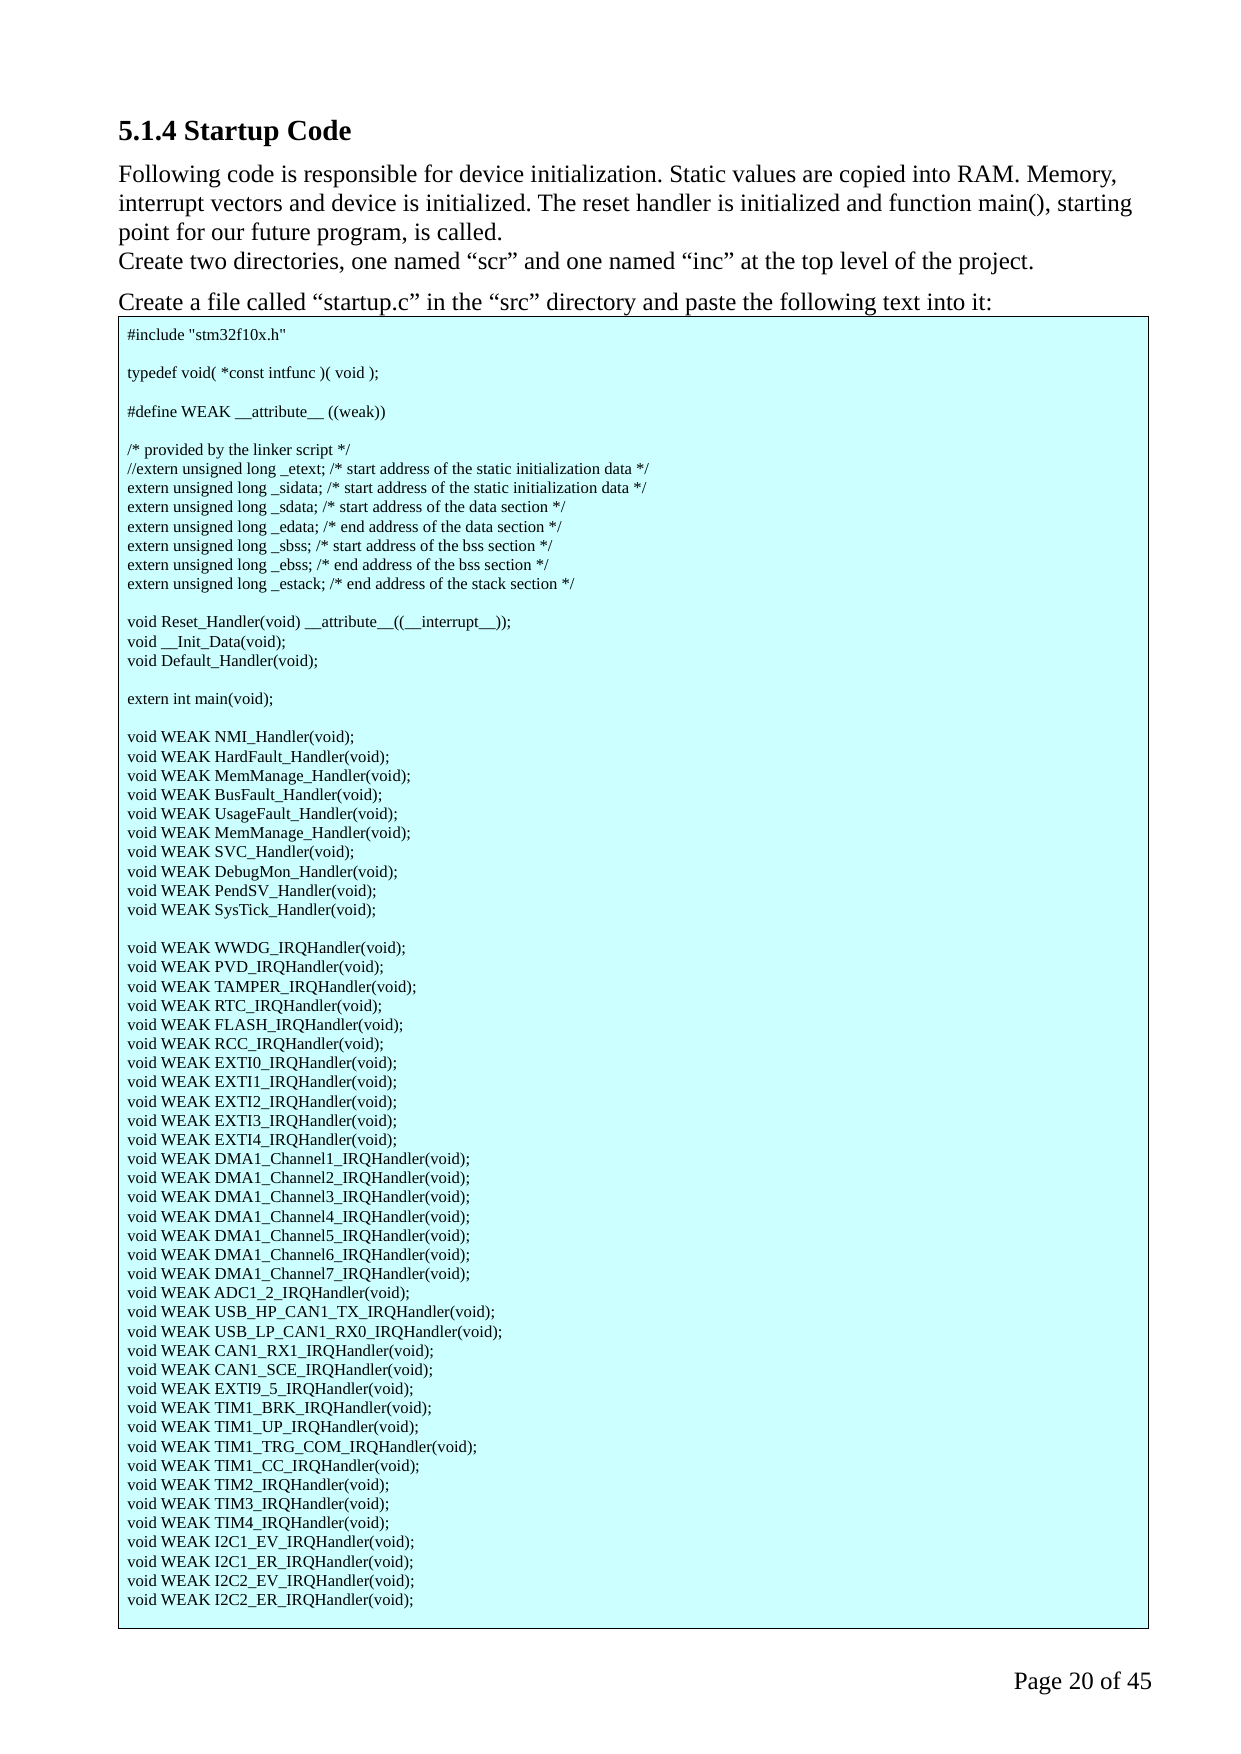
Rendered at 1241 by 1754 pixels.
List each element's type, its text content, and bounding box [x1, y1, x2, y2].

text void WEAK EXTI0_IRQHandler(void); [127, 1053, 1139, 1072]
text void WEAK TIM4_IRQHandler(void); [127, 1513, 1139, 1532]
text void WEAK RCC_IRQHandler(void); [127, 1034, 1139, 1053]
text void WEAK TIM1_BRK_IRQHandler(void); [127, 1398, 1139, 1417]
text void WEAK RTC_IRQHandler(void); [127, 996, 1139, 1015]
text void WEAK I2C2_EV_IRQHandler(void); [127, 1571, 1139, 1590]
text void WEAK BusFault_Handler(void); [127, 785, 1139, 804]
text void WEAK CAN1_RX1_IRQHandler(void); [127, 1341, 1139, 1360]
text Following code is responsible for device initialization. Static values are copied into RAM. Memory, interrupt vectors and device is initialized. The reset handler is initialized and function main(), starting point for our future program, is called. [118, 159, 1152, 246]
text void WEAK WWDG_IRQHandler(void); [127, 938, 1139, 957]
text //extern unsigned long _etext; /* start address of the static initialization data */ [127, 459, 1139, 478]
text void WEAK EXTI4_IRQHandler(void); [127, 1130, 1139, 1149]
subtitle Startup Code [118, 113, 1152, 147]
text void WEAK PVD_IRQHandler(void); [127, 957, 1139, 976]
text void WEAK ADC1_2_IRQHandler(void); [127, 1283, 1139, 1302]
text void WEAK SysTick_Handler(void); [127, 900, 1139, 919]
text void WEAK DMA1_Channel6_IRQHandler(void); [127, 1245, 1139, 1264]
text void WEAK TIM1_CC_IRQHandler(void); [127, 1456, 1139, 1475]
text /* provided by the linker script */ [127, 440, 1139, 459]
text extern unsigned long _ebss; /* end address of the bss section */ [127, 555, 1139, 574]
text void Reset_Handler(void) __attribute__((__interrupt__)); [127, 612, 1139, 631]
text void WEAK DMA1_Channel7_IRQHandler(void); [127, 1264, 1139, 1283]
text extern unsigned long _estack; /* end address of the stack section */ [127, 574, 1139, 593]
text extern unsigned long _sidata; /* start address of the static initialization data */ [127, 478, 1139, 497]
text void WEAK EXTI3_IRQHandler(void); [127, 1111, 1139, 1130]
text #define WEAK __attribute__ ((weak)) [127, 401, 1139, 421]
text void WEAK CAN1_SCE_IRQHandler(void); [127, 1360, 1139, 1379]
text extern unsigned long _edata; /* end address of the data section */ [127, 516, 1139, 536]
text void WEAK UsageFault_Handler(void); [127, 804, 1139, 823]
text void WEAK TAMPER_IRQHandler(void); [127, 976, 1139, 996]
text void WEAK EXTI9_5_IRQHandler(void); [127, 1379, 1139, 1398]
text void WEAK EXTI1_IRQHandler(void); [127, 1072, 1139, 1091]
text Create a file called “startup.c” in the “src” directory and paste the following text into it: [118, 287, 1152, 316]
text void WEAK HardFault_Handler(void); [127, 746, 1139, 766]
text void __Init_Data(void); [127, 631, 1139, 651]
text Create two directories, one named “scr” and one named “inc” at the top level of the project. [118, 246, 1152, 274]
text extern unsigned long _sdata; /* start address of the data section */ [127, 497, 1139, 516]
text void WEAK MemManage_Handler(void); [127, 766, 1139, 785]
text void WEAK TIM3_IRQHandler(void); [127, 1494, 1139, 1513]
text void WEAK DMA1_Channel2_IRQHandler(void); [127, 1168, 1139, 1187]
text void WEAK I2C1_ER_IRQHandler(void); [127, 1551, 1139, 1571]
text void WEAK USB_HP_CAN1_TX_IRQHandler(void); [127, 1302, 1139, 1321]
text void WEAK DMA1_Channel5_IRQHandler(void); [127, 1226, 1139, 1245]
text void Default_Handler(void); [127, 651, 1139, 670]
text void WEAK TIM2_IRQHandler(void); [127, 1475, 1139, 1494]
text #include "stm32f10x.h" [127, 325, 1139, 344]
text typedef void( *const intfunc )( void ); [127, 363, 1139, 382]
text void WEAK DebugMon_Handler(void); [127, 861, 1139, 881]
text void WEAK DMA1_Channel1_IRQHandler(void); [127, 1149, 1139, 1168]
text void WEAK MemManage_Handler(void); [127, 823, 1139, 842]
text extern int main(void); [127, 689, 1139, 708]
text void WEAK EXTI2_IRQHandler(void); [127, 1091, 1139, 1111]
text void WEAK FLASH_IRQHandler(void); [127, 1015, 1139, 1034]
text void WEAK NMI_Handler(void); [127, 727, 1139, 746]
text void WEAK DMA1_Channel3_IRQHandler(void); [127, 1187, 1139, 1206]
text void WEAK DMA1_Channel4_IRQHandler(void); [127, 1206, 1139, 1226]
text void WEAK I2C1_EV_IRQHandler(void); [127, 1532, 1139, 1551]
text void WEAK PendSV_Handler(void); [127, 881, 1139, 900]
text void WEAK SVC_Handler(void); [127, 842, 1139, 861]
text void WEAK TIM1_TRG_COM_IRQHandler(void); [127, 1436, 1139, 1456]
text void WEAK USB_LP_CAN1_RX0_IRQHandler(void); [127, 1321, 1139, 1341]
text void WEAK TIM1_UP_IRQHandler(void); [127, 1417, 1139, 1436]
text extern unsigned long _sbss; /* start address of the bss section */ [127, 536, 1139, 555]
text void WEAK I2C2_ER_IRQHandler(void); [127, 1590, 1139, 1609]
